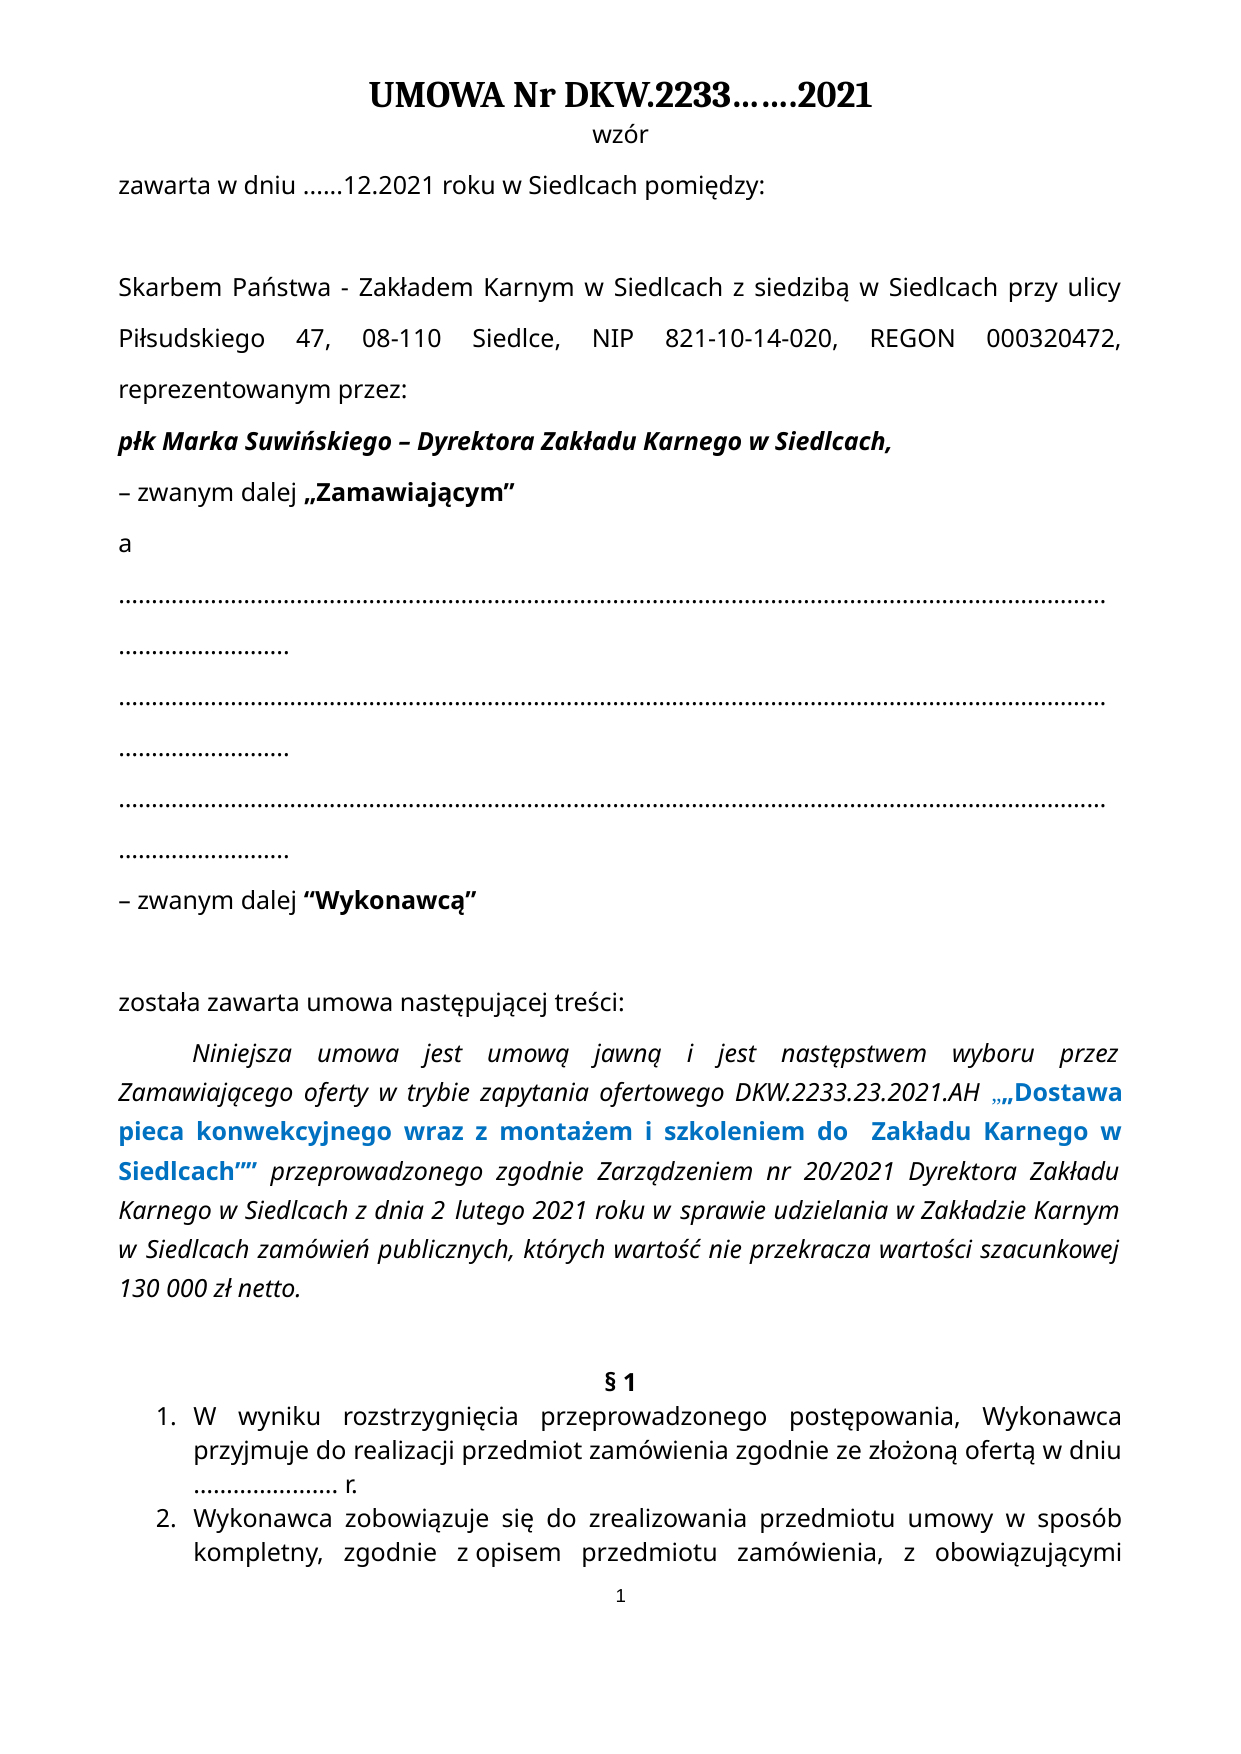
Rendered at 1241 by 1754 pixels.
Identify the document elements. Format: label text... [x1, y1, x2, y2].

text została zawarta umowa następującej treści: [118, 984, 1123, 1019]
text płk Marka Suwińskiego – Dyrektora Zakładu Karnego w Siedlcach, [118, 423, 1123, 457]
text – zwanym dalej “Wykonawcą” [118, 882, 1123, 917]
text zawarta w dniu ......12.2021 roku w Siedlcach pomiędzy: [118, 168, 1123, 202]
list Wykonawca zobowiązuje się do zrealizowania przedmiotu umowy w sposób kompletny, zgodnie z opisem przedmiotu zamówienia, z obowiązującymi [156, 1501, 1123, 1569]
text ………………………………………………………………………………………………………………………………………………………….. ………………………………………………………………………………………………………………………………………………………….. [118, 576, 1123, 763]
text wzór [118, 117, 1123, 151]
text ………………………………………………………………………………………………………………………………………………………….. [118, 780, 1123, 866]
text § 1 [118, 1365, 1123, 1399]
text UMOWA Nr DKW.2233…….2021 [118, 74, 1123, 117]
text a [118, 525, 1123, 559]
text Skarbem Państwa - Zakładem Karnym w Siedlcach z siedzibą w Siedlcach przy ulicy Piłsudskiego 47, 08-110 Siedlce, NIP 821-10-14-020, REGON 000320472, reprezentowanym przez: [118, 270, 1123, 406]
text Niniejsza umowa jest umową jawną i jest następstwem wyboru przez Zamawiającego oferty w trybie zapytania ofertowego DKW.2233.23.2021.AH „„Dostawa pieca konwekcyjnego wraz z montażem i szkoleniem do Zakładu Karnego w Siedlcach”” przeprowadzonego zgodnie Zarządzeniem nr 20/2021 Dyrektora Zakładu Karnego w Siedlcach z dnia 2 lutego 2021 roku w sprawie udzielania w Zakładzie Karnym w Siedlcach zamówień publicznych, których wartość nie przekracza wartości szacunkowej 130 000 zł netto. [118, 1036, 1123, 1305]
list W wyniku rozstrzygnięcia przeprowadzonego postępowania, Wykonawca przyjmuje do realizacji przedmiot zamówienia zgodnie ze złożoną ofertą w dniu …………………. r. [156, 1399, 1123, 1501]
text – zwanym dalej „Zamawiającym” [118, 474, 1123, 508]
